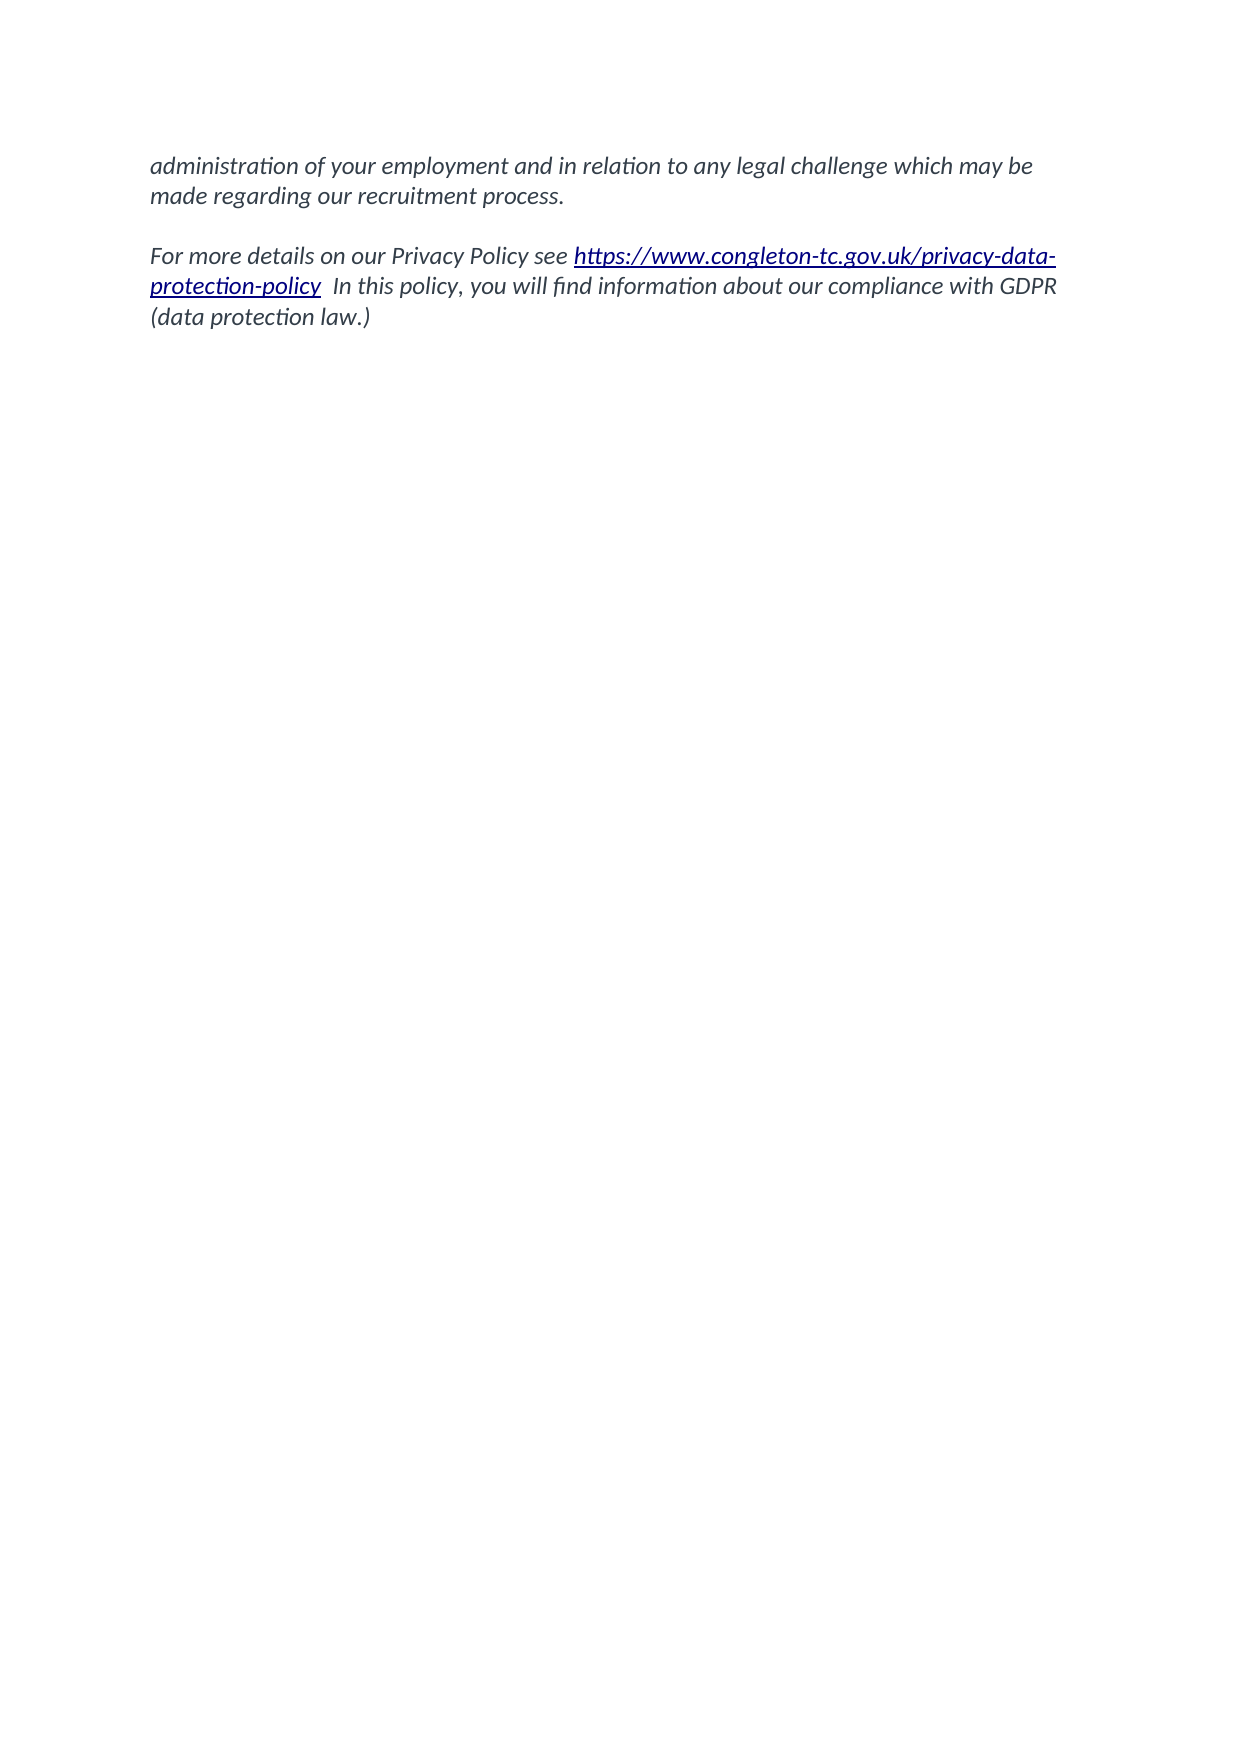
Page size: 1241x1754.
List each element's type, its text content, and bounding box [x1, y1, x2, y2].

text For more details on our Privacy Policy see https://www.congleton-tc.gov.uk/privacy-data-protection-policy In this policy, you will find information about our compliance with GDPR (data protection law.) [150, 240, 1090, 331]
text administration of your employment and in relation to any legal challenge which may be made regarding our recruitment process. [150, 150, 1090, 211]
